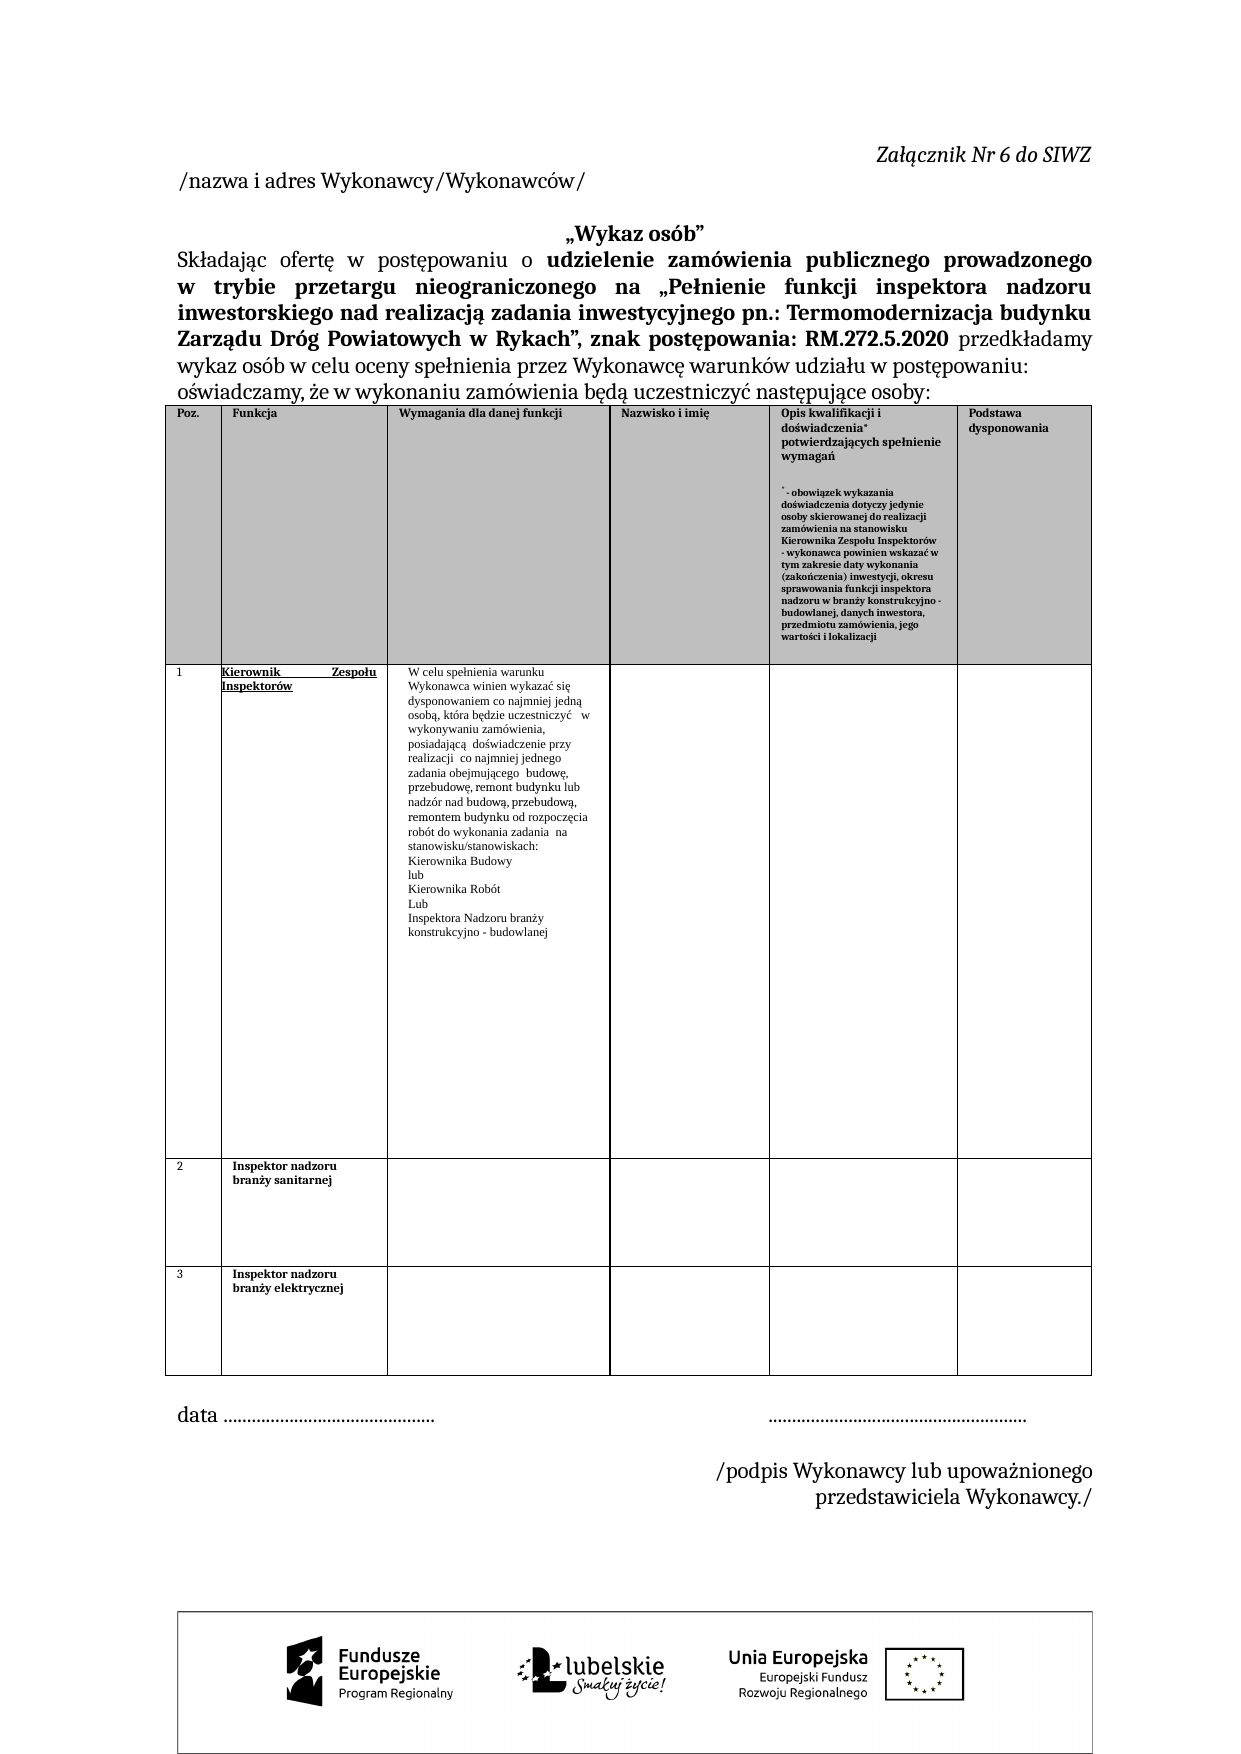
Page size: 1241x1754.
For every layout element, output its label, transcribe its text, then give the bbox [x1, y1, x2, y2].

table_cell 1 [166, 665, 221, 1158]
text data ............................................. ....................................................... [177, 1402, 1093, 1428]
table_cell [770, 665, 957, 1158]
table_cell [388, 1267, 609, 1374]
text /nazwa i adres Wykonawcy/Wykonawców/ [177, 168, 1093, 194]
table_cell [611, 1159, 769, 1266]
table_header Podstawa dysponowania [958, 406, 1091, 664]
table_cell [770, 1159, 957, 1266]
table_cell Inspektor nadzoru branży elektrycznej [222, 1267, 387, 1374]
table_cell W celu spełnienia warunku Wykonawca winien wykazać się dysponowaniem co najmniej jedną osobą, która będzie uczestniczyć w wykonywaniu zamówienia, posiadającą doświadczenie przy realizacji co najmniej jednego zadania obejmującego budowę, przebudowę, remont budynku lub nadzór nad budową, przebudową, remontem budynku od rozpoczęcia robót do wykonania zadania na stanowisku/stanowiskach: Kierownika Budowy lub Kierownika Robót Lub Inspektora Nadzoru branży konstrukcyjno - budowlanej [388, 665, 609, 1158]
table_cell [958, 1267, 1091, 1374]
text Składając ofertę w postępowaniu o udzielenie zamówienia publicznego prowadzonego w trybie przetargu nieograniczonego na „Pełnienie funkcji inspektora nadzoru inwestorskiego nad realizacją zadania inwestycyjnego pn.: Termomodernizacja budynku Zarządu Dróg Powiatowych w Rykach”, znak postępowania: RM.272.5.2020 przedkładamy wykaz osób w celu oceny spełnienia przez Wykonawcę warunków udziału w postępowaniu: [177, 247, 1093, 379]
table_cell [611, 665, 769, 1158]
text Załącznik Nr 6 do SIWZ [177, 142, 1093, 168]
text oświadczamy, że w wykonaniu zamówienia będą uczestniczyć następujące osoby: [177, 379, 1093, 405]
table_header Poz. [166, 406, 221, 664]
table_cell [388, 1159, 609, 1266]
table_header Nazwisko i imię [611, 406, 769, 664]
text „Wykaz osób” [177, 221, 1093, 247]
table_header Opis kwalifikacji i doświadczenia* potwierdzających spełnienie wymagań * - obowiązek wykazania doświadczenia dotyczy jedynie osoby skierowanej do realizacji zamówienia na stanowisku Kierownika Zespołu Inspektorów - wykonawca powinien wskazać w tym zakresie daty wykonania (zakończenia) inwestycji, okresu sprawowania funkcji inspektora nadzoru w branży konstrukcyjno - budowlanej, danych inwestora, przedmiotu zamówienia, jego wartości i lokalizacji [770, 406, 957, 664]
table_header Funkcja [222, 406, 387, 664]
table_cell [958, 1159, 1091, 1266]
text /podpis Wykonawcy lub upoważnionego przedstawiciela Wykonawcy./ [546, 1457, 1093, 1510]
table_cell 3 [166, 1267, 221, 1374]
table_cell Inspektor nadzoru branży sanitarnej [222, 1159, 387, 1266]
table_cell [958, 665, 1091, 1158]
table_header Wymagania dla danej funkcji [388, 406, 609, 664]
table_cell [611, 1267, 769, 1374]
table_cell [770, 1267, 957, 1374]
table_cell 2 [166, 1159, 221, 1266]
table_cell Kierownik Zespołu Inspektorów [222, 665, 387, 1158]
